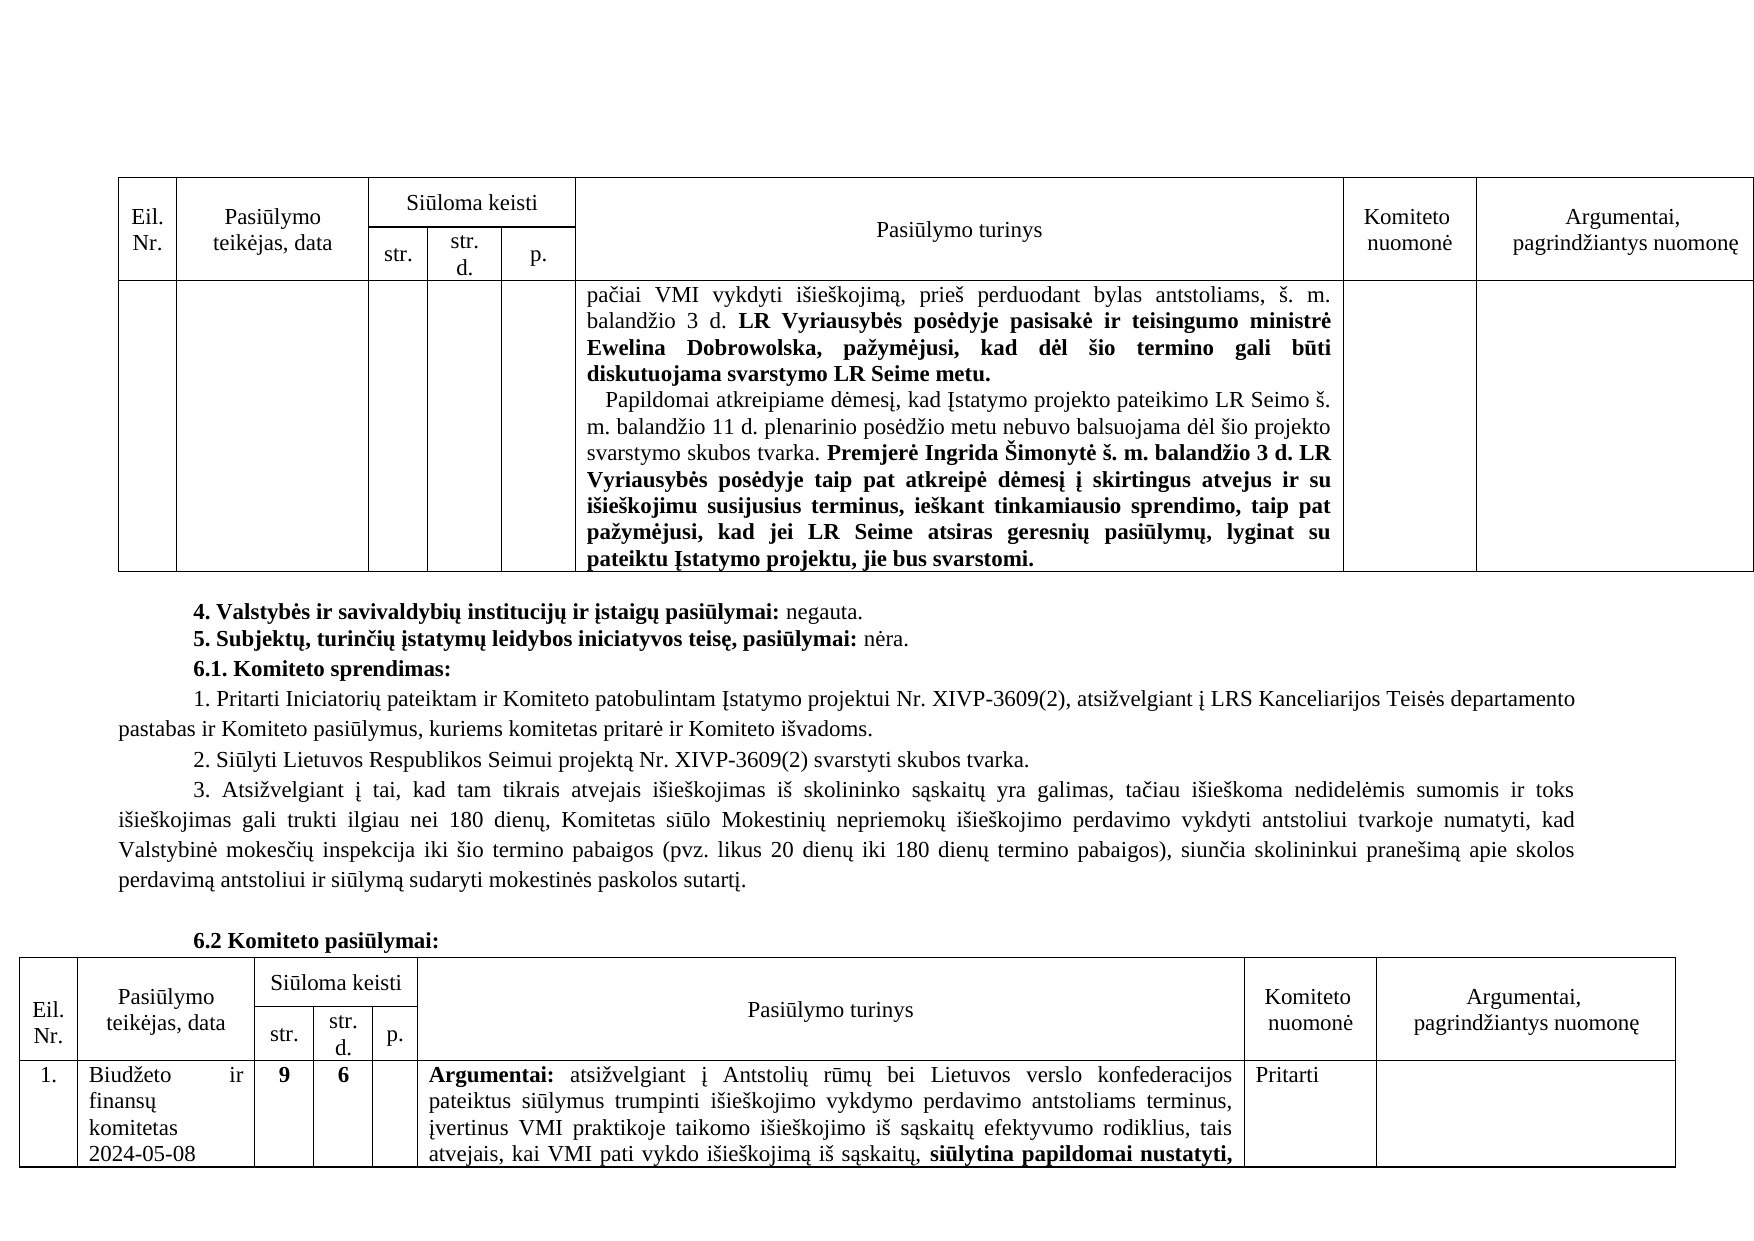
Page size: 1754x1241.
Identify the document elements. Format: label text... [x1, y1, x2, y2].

table_cell Komitetas, atsižvelgdamas į pateiktas pastabas, siūlo sutrumpinti VMI vykdomą išieškojimo procesą kai VMI pati nepradeda išieškojimo iš sąskaitų. (Žr. 1 Komiteto pasiūlymą). Nepritarti siūlymui trumpinti perdavimo antstoliui terminą, kai VMI pati vykdo iš sąskaitų, tačiau siūlytina numatyti sąlygas, kad kas 30 dienų VMI turi patikrinti išieškojimo efektyvumą ir tai, ar iš skolininko nepradėjo išieškojimo antstolis. [1477, 281, 1753, 571]
table_header Pasiūlymo teikėjas, data [78, 958, 254, 1060]
table_cell [1377, 1061, 1675, 1166]
table_header Siūloma keisti [369, 178, 575, 226]
table_cell 6 [314, 1061, 372, 1166]
table_cell pačiai VMI vykdyti išieškojimą, prieš perduodant bylas antstoliams, š. m. balandžio 3 d. LR Vyriausybės posėdyje pasisakė ir teisingumo ministrė Ewelina Dobrowolska, pažymėjusi, kad dėl šio termino gali būti diskutuojama svarstymo LR Seime metu. Papildomai atkreipiame dėmesį, kad Įstatymo projekto pateikimo LR Seimo š. m. balandžio 11 d. plenarinio posėdžio metu nebuvo balsuojama dėl šio projekto svarstymo skubos tvarka. Premjerė Ingrida Šimonytė š. m. balandžio 3 d. LR Vyriausybės posėdyje taip pat atkreipė dėmesį į skirtingus atvejus ir su išieškojimu susijusius terminus, ieškant tinkamiausio sprendimo, taip pat pažymėjusi, kad jei LR Seime atsiras geresnių pasiūlymų, lyginat su pateiktu Įstatymo projektu, jie bus svarstomi. [576, 281, 1343, 571]
table_cell Biudžeto ir finansų komitetas 2024-05-08 [78, 1061, 254, 1166]
table_cell str. [255, 1007, 313, 1060]
text 6.1. Komiteto sprendimas: [118, 655, 1577, 681]
table_cell [502, 281, 575, 571]
text 5. Subjektų, turinčių įstatymų leidybos iniciatyvos teisę, pasiūlymai: nėra. [118, 625, 1577, 651]
table_cell Argumentai: atsižvelgiant į Antstolių rūmų bei Lietuvos verslo konfederacijos pateiktus siūlymus trumpinti išieškojimo vykdymo perdavimo antstoliams terminus, įvertinus VMI praktikoje taikomo išieškojimo iš sąskaitų efektyvumo rodiklius, tais atvejais, kai VMI pati vykdo išieškojimą iš sąskaitų, siūlytina papildomai nustatyti, [418, 1061, 1244, 1166]
table_header Komiteto nuomonė [1245, 958, 1376, 1060]
table_cell Pritarti [1245, 1061, 1376, 1166]
text 2. Siūlyti Lietuvos Respublikos Seimui projektą Nr. XIVP-3609(2) svarstyti skubos tvarka. [118, 746, 1577, 772]
table_cell 9 [255, 1061, 313, 1166]
table_cell str. d. [314, 1007, 372, 1060]
table_header Argumentai, pagrindžiantys nuomonę [1477, 178, 1753, 280]
table_cell [373, 1061, 417, 1166]
table_cell [428, 281, 501, 571]
table_cell [119, 281, 176, 571]
table_cell [177, 281, 368, 571]
subtitle 4. Valstybės ir savivaldybių institucijų ir įstaigų pasiūlymai: negauta. [118, 598, 1577, 625]
table_header Eil. Nr. [119, 178, 176, 280]
table_header Pasiūlymo teikėjas, data [177, 178, 368, 280]
table_header Pasiūlymo turinys [576, 178, 1343, 280]
text 6.2 Komiteto pasiūlymai: [118, 927, 1577, 953]
table_cell p. [502, 228, 575, 280]
table_cell str. [369, 228, 427, 280]
table_cell [1344, 281, 1476, 571]
table_header Siūloma keisti [255, 958, 417, 1006]
table_header Pasiūlymo turinys [418, 958, 1244, 1060]
table_header Argumentai, pagrindžiantys nuomonę [1377, 958, 1675, 1060]
table_cell p. [373, 1007, 417, 1060]
table_cell [369, 281, 427, 571]
text 3. Atsižvelgiant į tai, kad tam tikrais atvejais išieškojimas iš skolininko sąskaitų yra galimas, tačiau išieškoma nedidelėmis sumomis ir toks išieškojimas gali trukti ilgiau nei 180 dienų, Komitetas siūlo Mokestinių nepriemokų išieškojimo perdavimo vykdyti antstoliui tvarkoje numatyti, kad Valstybinė mokesčių inspekcija iki šio termino pabaigos (pvz. likus 20 dienų iki 180 dienų termino pabaigos), siunčia skolininkui pranešimą apie skolos perdavimą antstoliui ir siūlymą sudaryti mokestinės paskolos sutartį. [118, 776, 1577, 893]
table_cell 1. [20, 1061, 77, 1166]
text 1. Pritarti Iniciatorių pateiktam ir Komiteto patobulintam Įstatymo projektui Nr. XIVP-3609(2), atsižvelgiant į LRS Kanceliarijos Teisės departamento pastabas ir Komiteto pasiūlymus, kuriems komitetas pritarė ir Komiteto išvadoms. [118, 685, 1577, 742]
table_header Eil. Nr. [20, 958, 77, 1060]
table_header Komiteto nuomonė [1344, 178, 1476, 280]
table_cell str. d. [428, 228, 501, 280]
